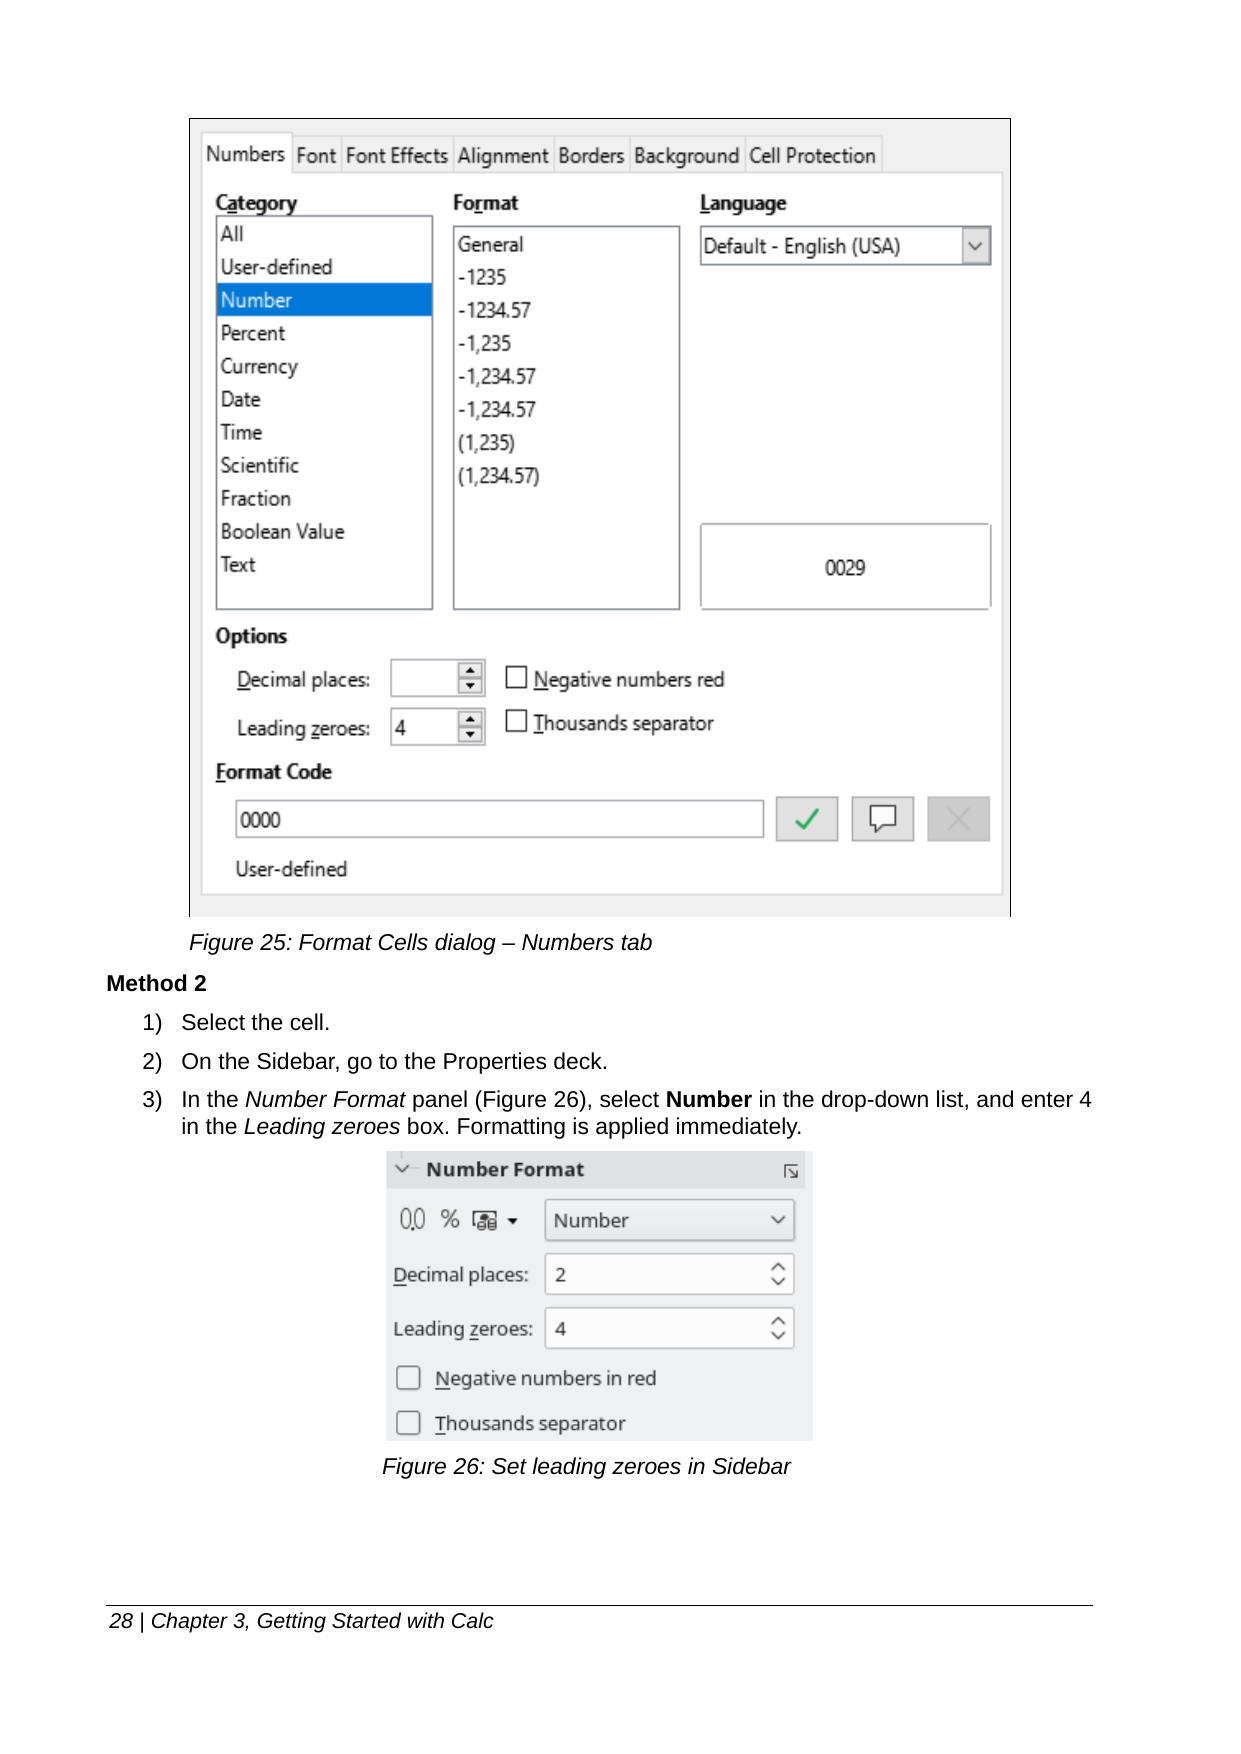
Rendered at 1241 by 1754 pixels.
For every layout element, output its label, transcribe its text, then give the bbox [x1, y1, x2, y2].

text Figure 26: Set leading zeroes in Sidebar [382, 1453, 817, 1479]
picture [386, 1151, 813, 1441]
text Figure 25: Format Cells dialog – Numbers tab [189, 929, 1010, 955]
picture [190, 119, 1010, 917]
list On the Sidebar, go to the Properties deck. [162, 1048, 1093, 1074]
list Select the cell. [162, 1009, 1093, 1035]
text Method 2 [106, 970, 1093, 997]
list In the Number Format panel (Figure 26), select Number in the drop-down list, and enter 4 in the Leading zeroes box. Formatting is applied immediately. [162, 1086, 1093, 1139]
